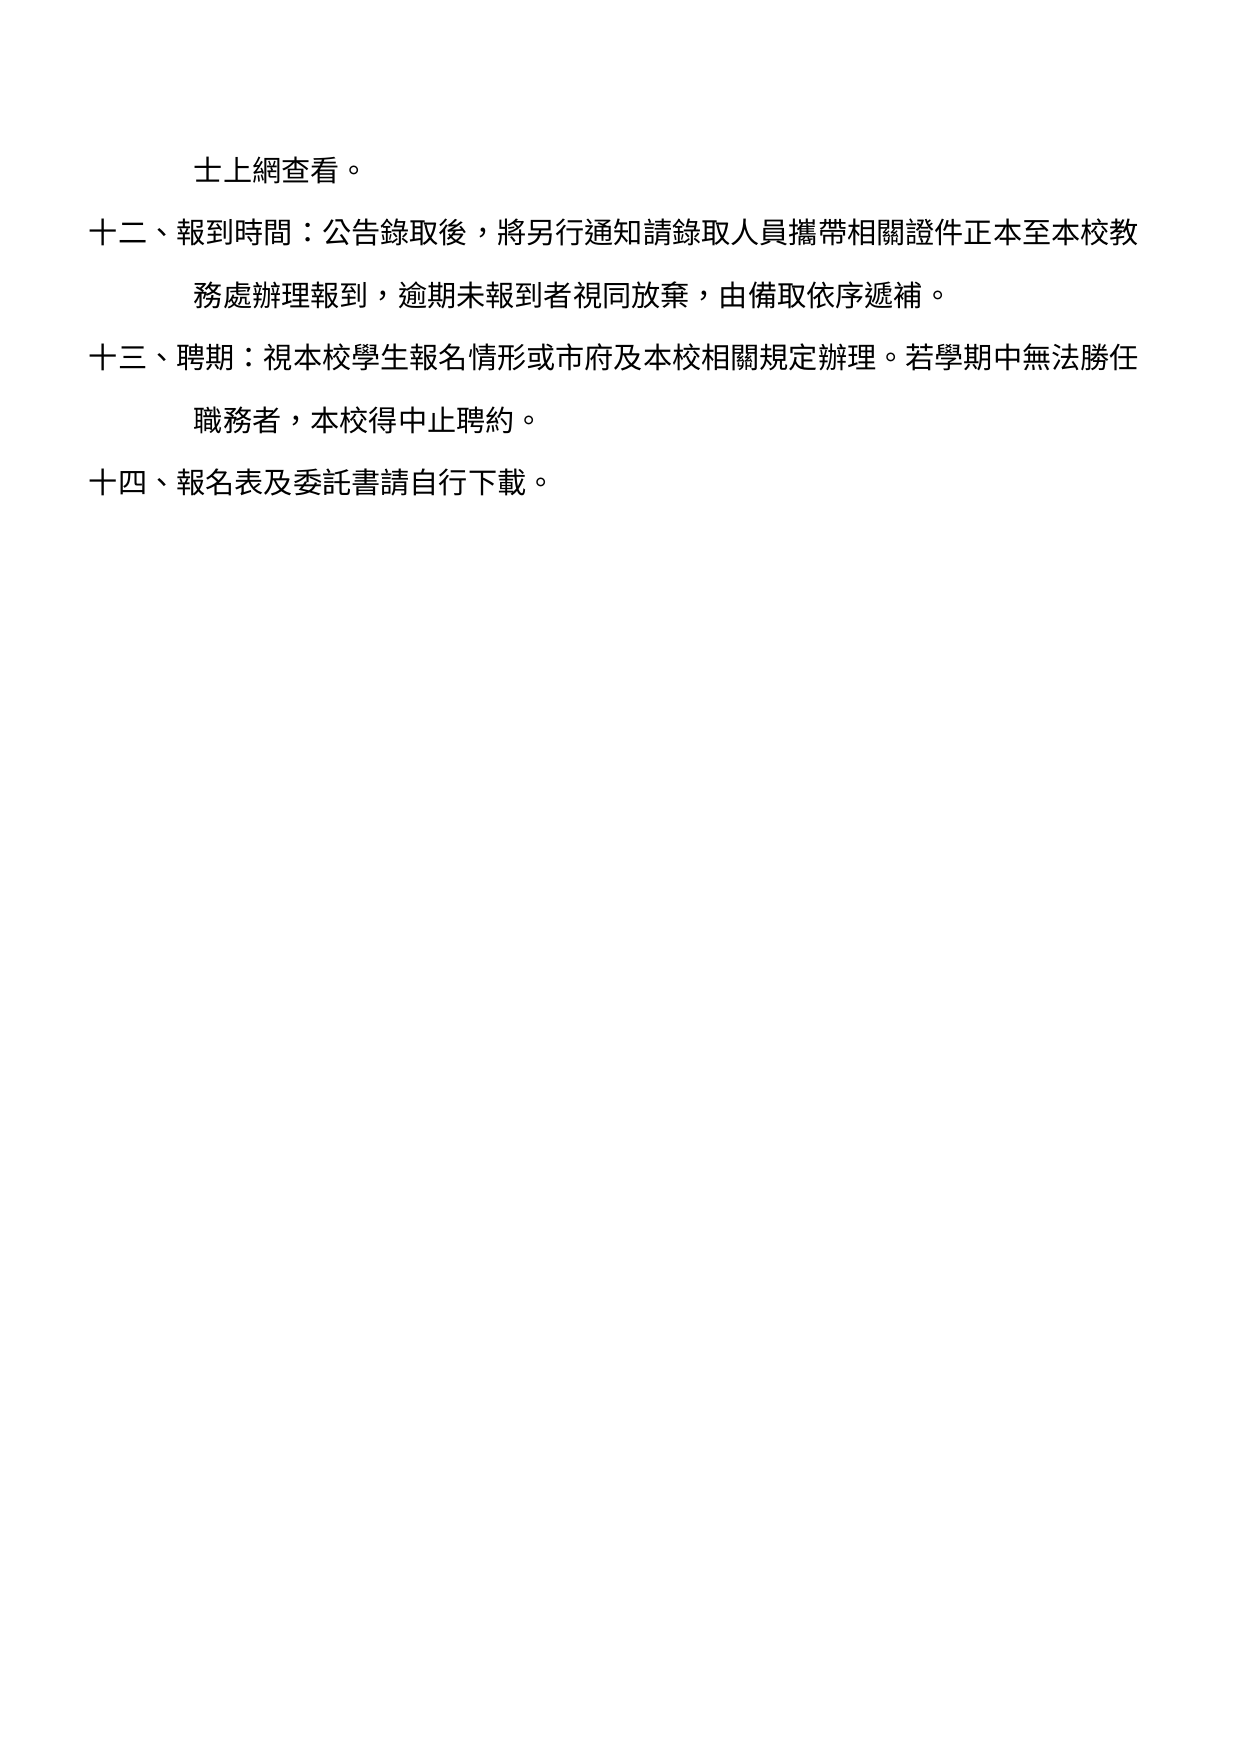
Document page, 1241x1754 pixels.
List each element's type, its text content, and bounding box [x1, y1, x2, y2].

text 十三、聘期：視本校學生報名情形或市府及本校相關規定辦理。若學期中無法勝任 [89, 314, 1152, 377]
text 士上網查看。 [89, 127, 1152, 189]
text 務處辦理報到，逾期未報到者視同放棄，由備取依序遞補。 [89, 252, 1152, 314]
text 十二、報到時間：公告錄取後，將另行通知請錄取人員攜帶相關證件正本至本校教 [89, 189, 1152, 252]
text 職務者，本校得中止聘約。 [89, 377, 1152, 439]
text 十四、報名表及委託書請自行下載。 [89, 439, 1152, 502]
